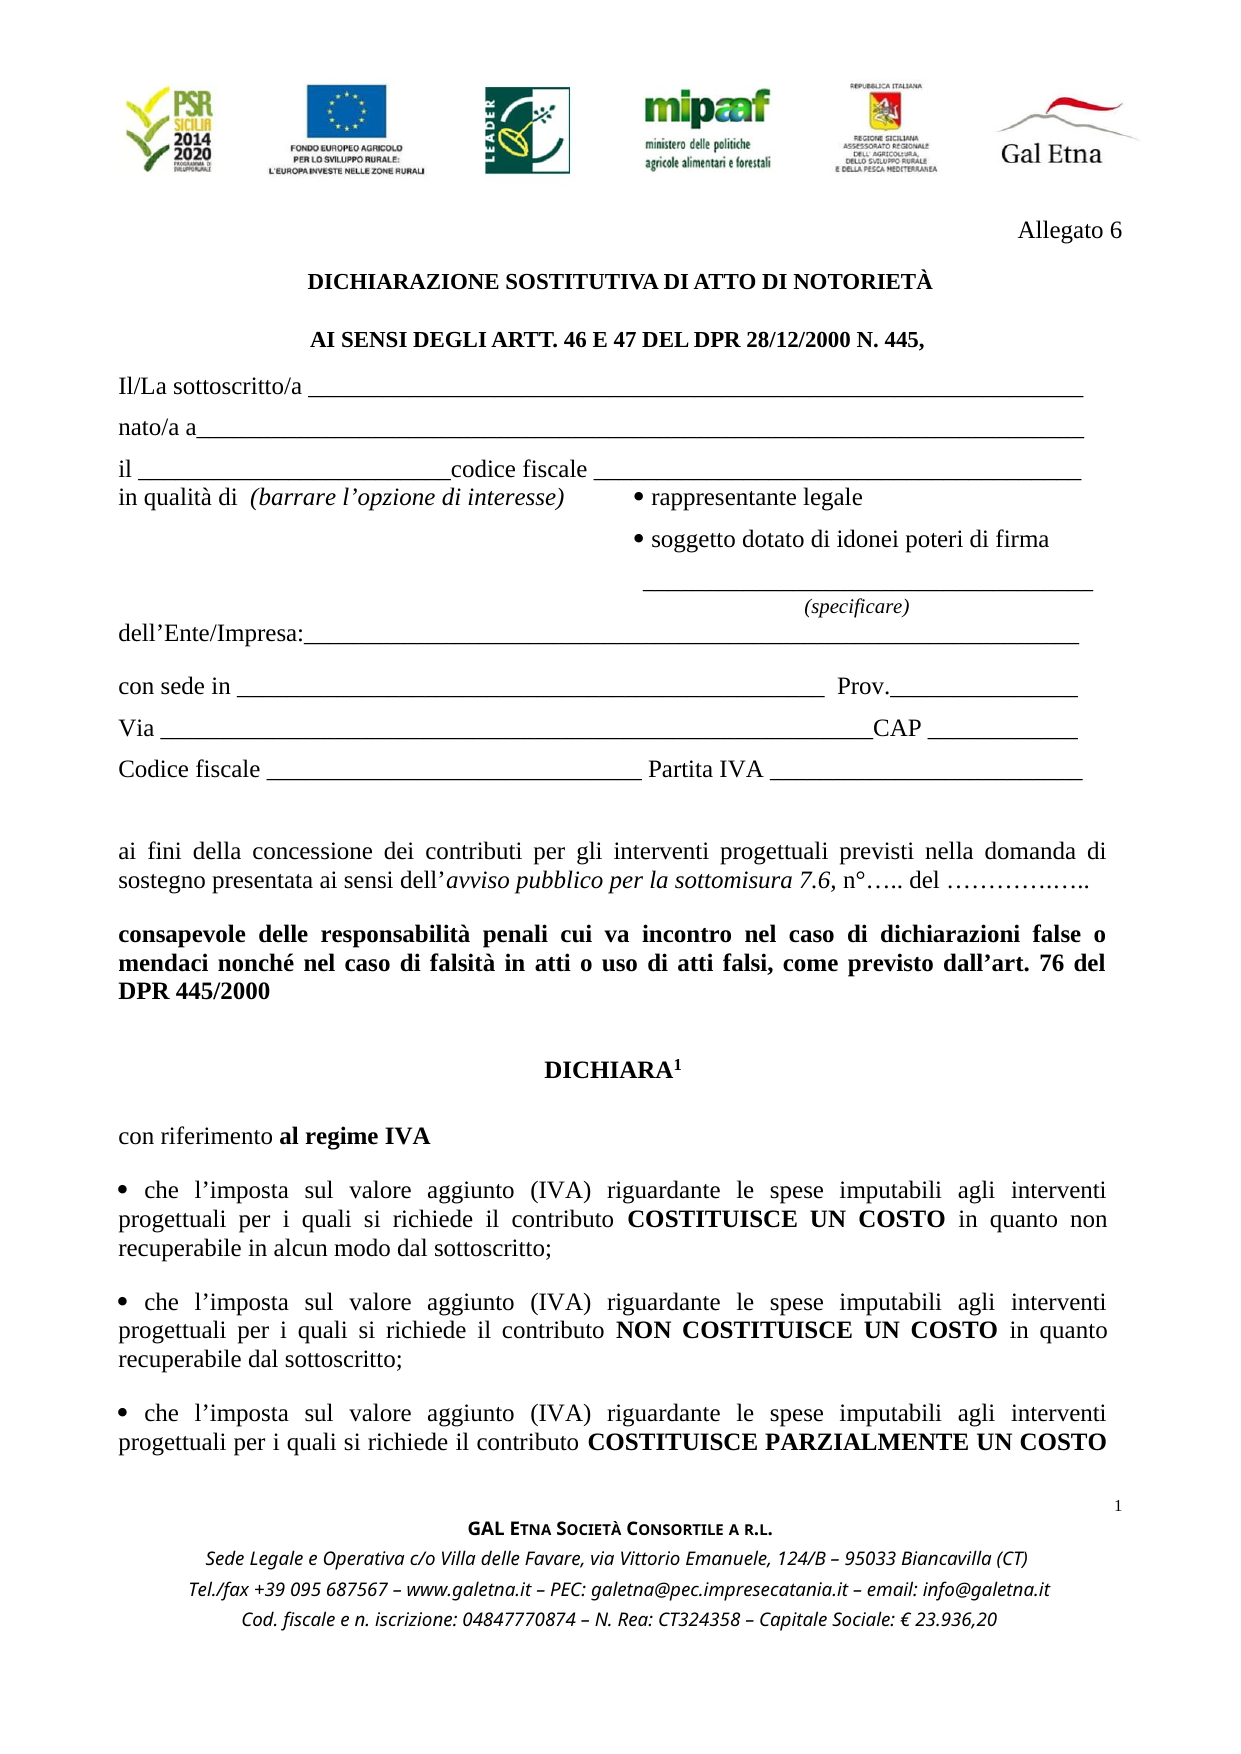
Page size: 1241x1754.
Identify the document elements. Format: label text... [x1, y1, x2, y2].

text con sede in _______________________________________________ Prov._______________ [118, 671, 1108, 700]
text Codice fiscale ______________________________ Partita IVA _________________________ [118, 754, 1108, 783]
text Allegato 6 [118, 215, 1122, 243]
text in qualità di (barrare l’opzione di interesse)  rappresentante legale [118, 482, 1108, 511]
text  che l’imposta sul valore aggiunto (IVA) riguardante le spese imputabili agli interventi progettuali per i quali si richiede il contributo COSTITUISCE UN COSTO in quanto non recuperabile in alcun modo dal sottoscritto; ‬‬‬‬‬ [118, 1175, 1108, 1262]
text consapevole delle responsabilità penali cui va incontro nel caso di dichiarazioni false o mendaci nonché nel caso di falsità in atti o uso di atti falsi, come previsto dall’art. 76 del DPR 445/2000 [118, 919, 1108, 1005]
text  soggetto dotato di idonei poteri di firma [118, 524, 1108, 552]
subtitle AI SENSI DEGLI ARTT. 46 E 47 DEL DPR 28/12/2000 N. 445, [118, 326, 1122, 352]
text nato/a a_______________________________________________________________________ [118, 412, 1108, 441]
text ai fini della concessione dei contributi per gli interventi progettuali previsti nella domanda di sostegno presentata ai sensi dell’avviso pubblico per la sottomisura 7.6, n°….. del ………….….. [118, 836, 1108, 894]
text  che l’imposta sul valore aggiunto (IVA) riguardante le spese imputabili agli interventi progettuali per i quali si richiede il contributo COSTITUISCE PARZIALMENTE UN COSTO [118, 1398, 1108, 1455]
text (specificare) [118, 594, 1108, 618]
text DICHIARA1 [118, 1055, 1108, 1084]
text Via _________________________________________________________CAP ____________ [118, 713, 1108, 741]
text il _________________________codice fiscale _______________________________________ [118, 454, 1108, 482]
subtitle DICHIARAZIONE SOSTITUTIVA DI ATTO DI NOTORIETÀ [118, 268, 1122, 295]
text Il/La sottoscritto/a ______________________________________________________________ [118, 371, 1108, 400]
text ____________________________________ [118, 565, 1093, 594]
text con riferimento al regime IVA [118, 1121, 1108, 1150]
text dell’Ente/Impresa:______________________________________________________________ [118, 618, 1108, 646]
text  che l’imposta sul valore aggiunto (IVA) riguardante le spese imputabili agli interventi progettuali per i quali si richiede il contributo NON COSTITUISCE UN COSTO in quanto recuperabile dal sottoscritto;‬‬‬‬ [118, 1287, 1108, 1373]
